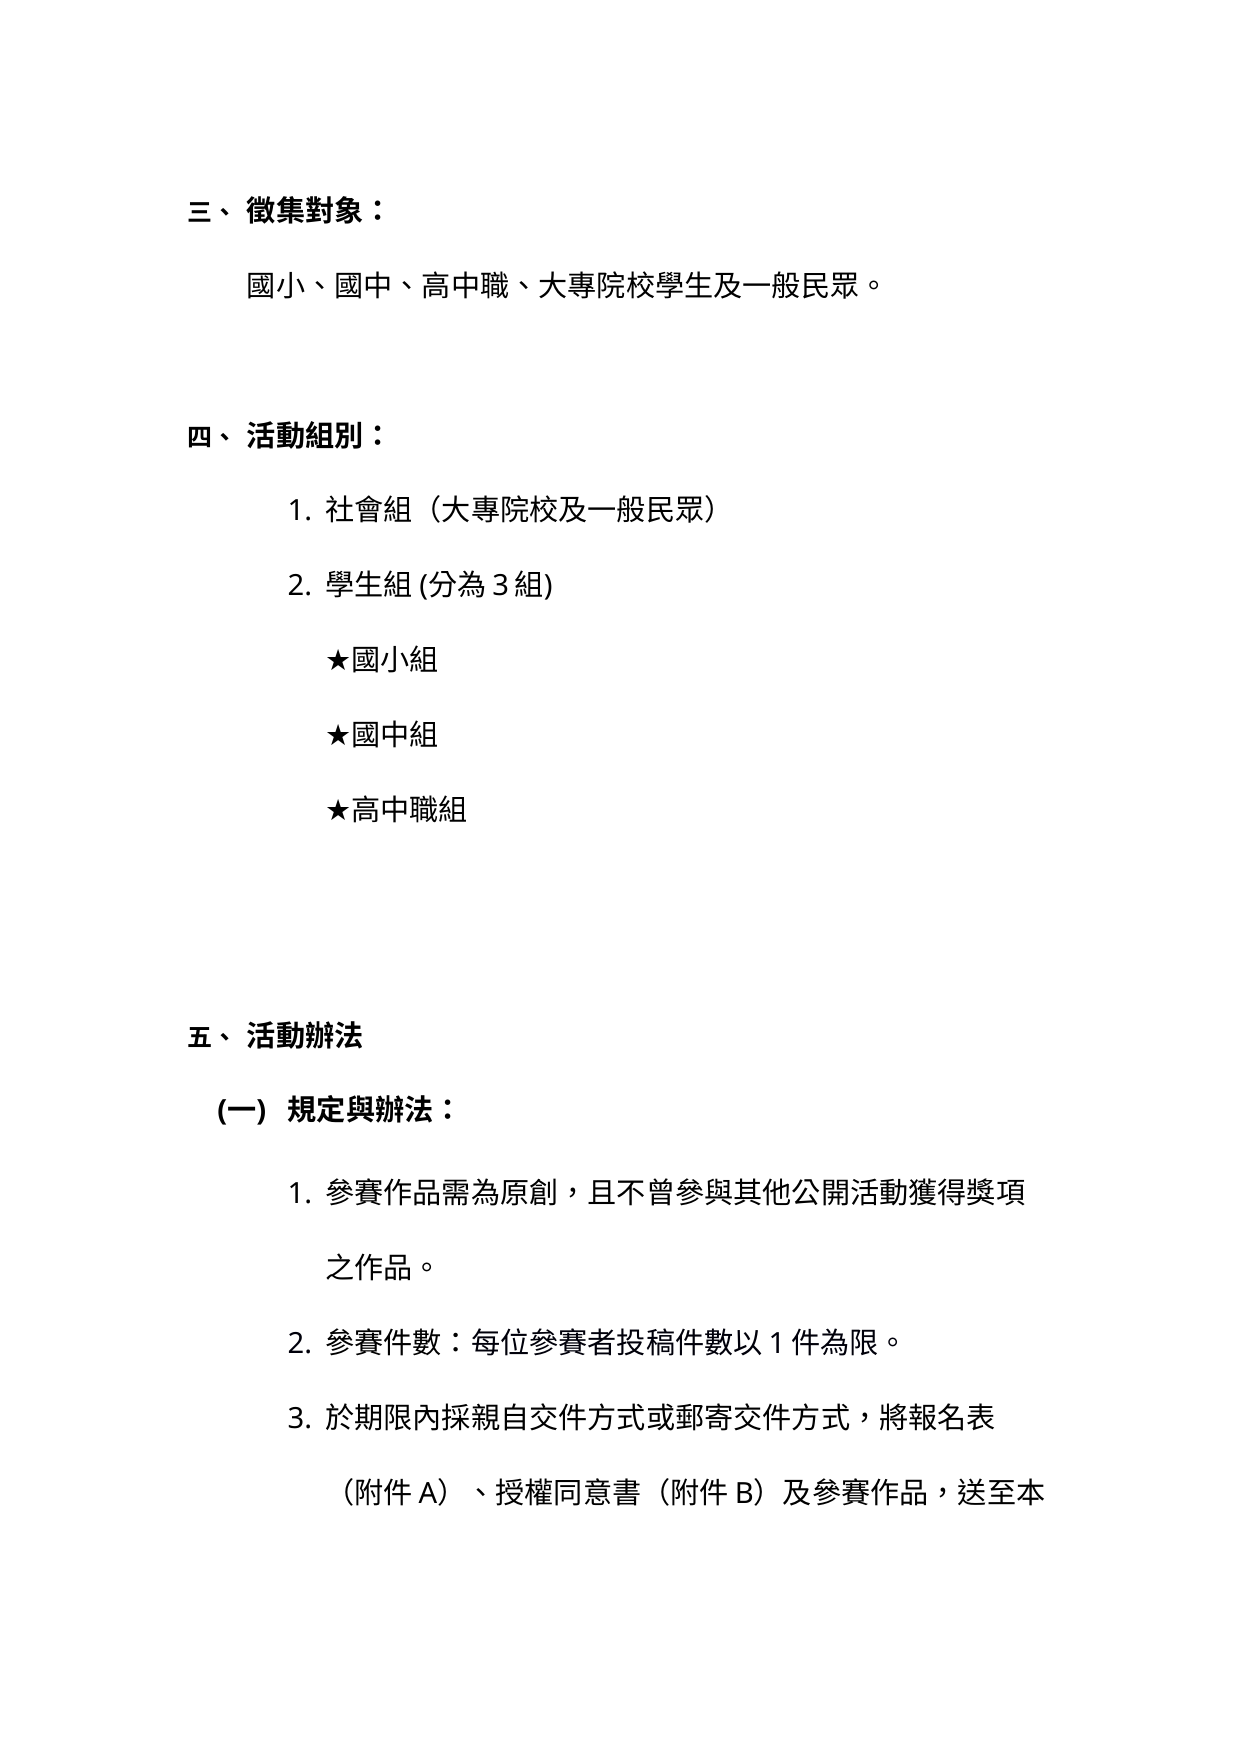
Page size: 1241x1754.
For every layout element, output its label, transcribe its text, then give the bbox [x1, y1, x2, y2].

list 於期限內採親自交件方式或郵寄交件方式，將報名表（附件A）、授權同意書（附件B）及參賽作品，送至本 [287, 1372, 1053, 1522]
list 參賽作品需為原創，且不曾參與其他公開活動獲得獎項之作品。 [287, 1147, 1053, 1297]
list 社會組（大專院校及一般民眾） [287, 464, 1053, 539]
list 規定與辦法： [217, 1064, 1053, 1139]
list 活動組別： [187, 389, 1053, 464]
list 參賽件數：每位參賽者投稿件數以1件為限。 [287, 1297, 1053, 1372]
list 國小、國中、高中職、大專院校學生及一般民眾。 [247, 239, 1053, 314]
text ★高中職組 [325, 764, 1053, 839]
list 活動辦法 [187, 989, 1053, 1064]
text ★國小組 [325, 614, 1053, 689]
list 徵集對象： [187, 164, 1053, 239]
list 學生組 (分為3組) [287, 539, 1053, 614]
text ★國中組 [325, 689, 1053, 764]
